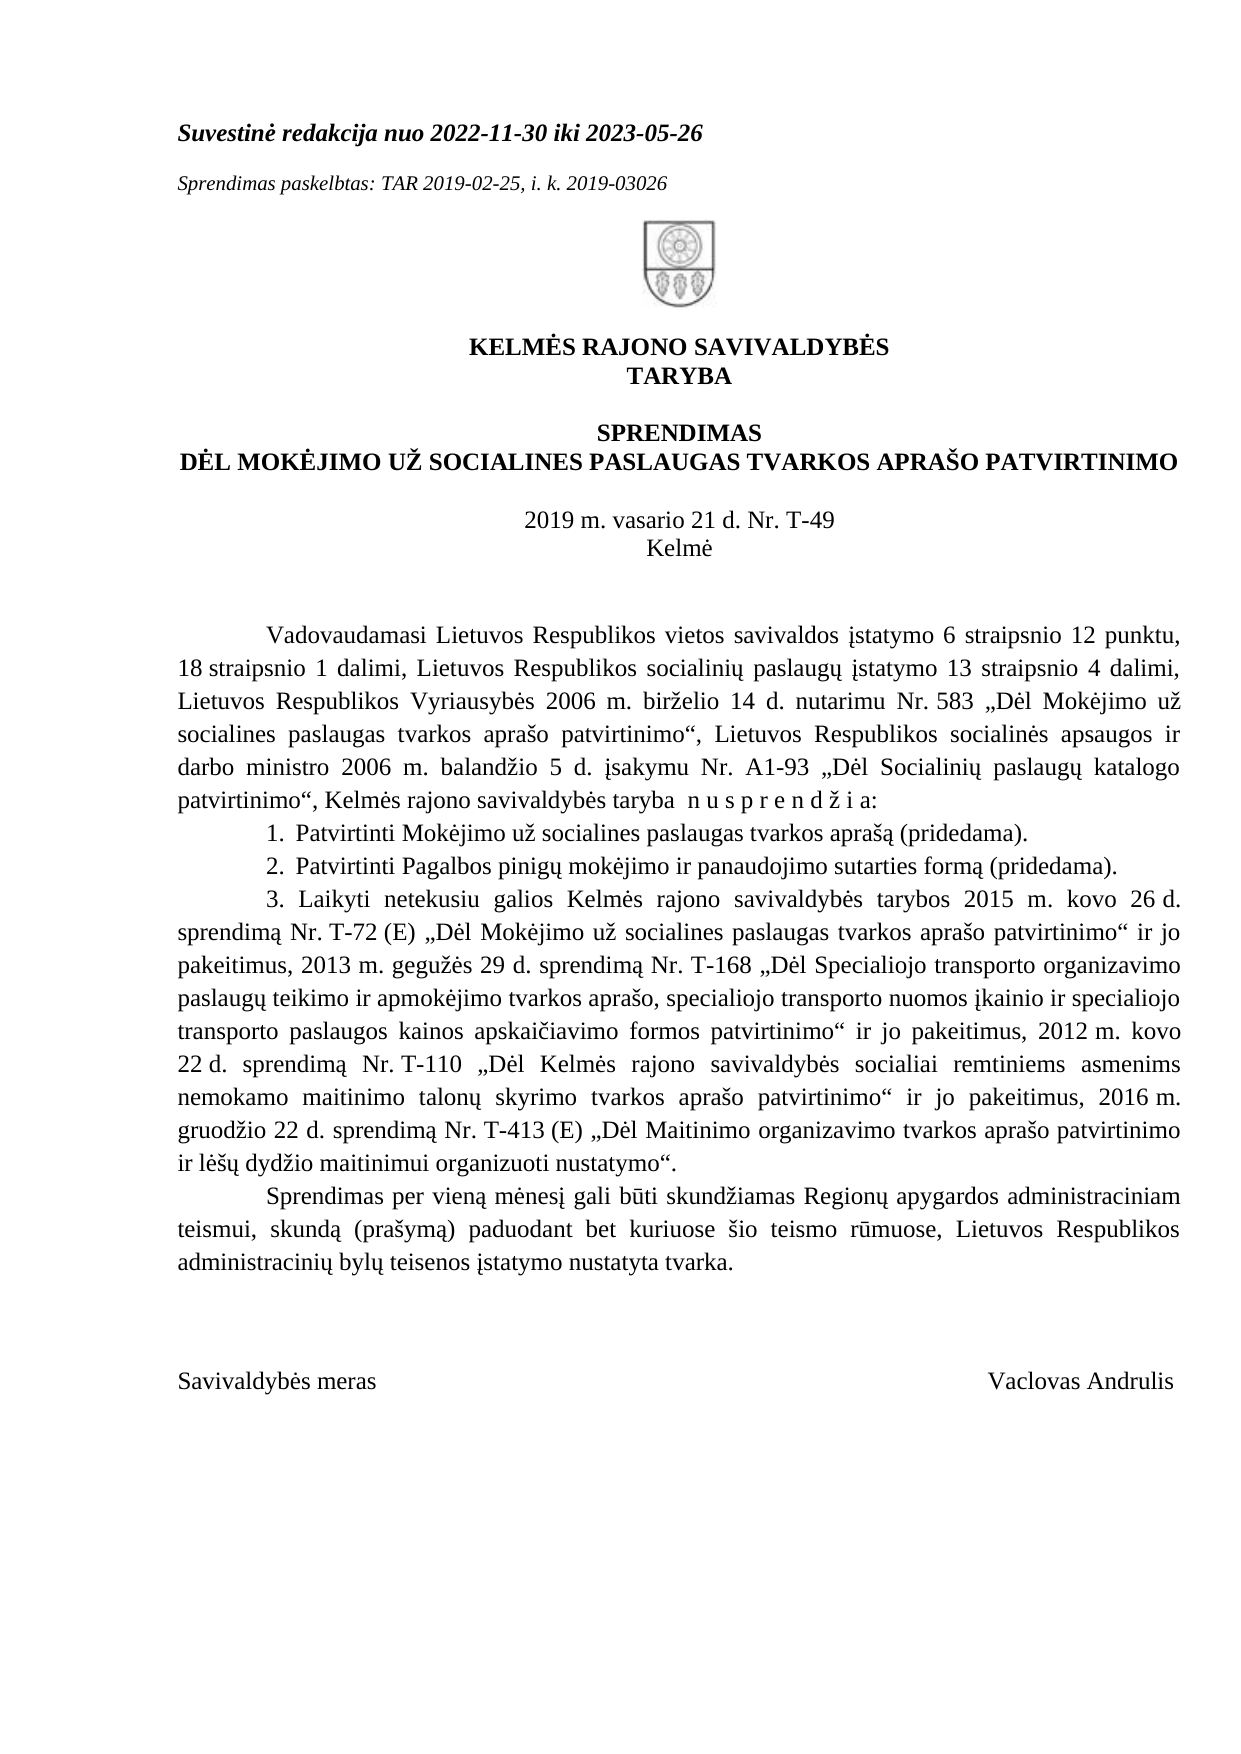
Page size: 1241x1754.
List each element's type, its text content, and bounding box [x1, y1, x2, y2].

subtitle TARYBA [177, 361, 1181, 390]
text Savivaldybės meras Vaclovas Andrulis [177, 1366, 1181, 1395]
text Kelmė [177, 533, 1181, 562]
text Sprendimas per vieną mėnesį gali būti skundžiamas Regionų apygardos administraciniam teismui, skundą (prašymą) paduodant bet kuriuose šio teismo rūmuose, Lietuvos Respublikos administracinių bylų teisenos įstatymo nustatyta tvarka. [177, 1181, 1181, 1276]
text SPRENDIMAS [177, 418, 1181, 447]
subtitle KELMĖS RAJONO SAVIVALDYBĖS [177, 332, 1181, 361]
text Vadovaudamasi Lietuvos Respublikos vietos savivaldos įstatymo 6 straipsnio 12 punktu, 18 straipsnio 1 dalimi, Lietuvos Respublikos socialinių paslaugų įstatymo 13 straipsnio 4 dalimi, Lietuvos Respublikos Vyriausybės 2006 m. birželio 14 d. nutarimu Nr. 583 „Dėl Mokėjimo už socialines paslaugas tvarkos aprašo patvirtinimo“, Lietuvos Respublikos socialinės apsaugos ir darbo ministro 2006 m. balandžio 5 d. įsakymu Nr. A1-93 „Dėl Socialinių paslaugų katalogo patvirtinimo“, Kelmės rajono savivaldybės taryba nusprendžia: [177, 620, 1181, 813]
text 2019 m. vasario 21 d. Nr. T-49 [177, 505, 1181, 533]
text Sprendimas paskelbtas: TAR 2019-02-25, i. k. 2019-03026 [177, 171, 1181, 195]
text DĖL mokėjimo už socialines paslaugas tvarkos APRAŠO PATVIRTINIMO [177, 447, 1181, 476]
text 1. Patvirtinti Mokėjimo už socialines paslaugas tvarkos aprašą (pridedama). [177, 818, 1181, 847]
text 3. Laikyti netekusiu galios Kelmės rajono savivaldybės tarybos 2015 m. kovo 26 d. sprendimą Nr. T-72 (E) „Dėl Mokėjimo už socialines paslaugas tvarkos aprašo patvirtinimo“ ir jo pakeitimus, 2013 m. gegužės 29 d. sprendimą Nr. T-168 „Dėl Specialiojo transporto organizavimo paslaugų teikimo ir apmokėjimo tvarkos aprašo, specialiojo transporto nuomos įkainio ir specialiojo transporto paslaugos kainos apskaičiavimo formos patvirtinimo“ ir jo pakeitimus, 2012 m. kovo 22 d. sprendimą Nr. T-110 „Dėl Kelmės rajono savivaldybės socialiai remtiniems asmenims nemokamo maitinimo talonų skyrimo tvarkos aprašo patvirtinimo“ ir jo pakeitimus, 2016 m. gruodžio 22 d. sprendimą Nr. T-413 (E) „Dėl Maitinimo organizavimo tvarkos aprašo patvirtinimo ir lėšų dydžio maitinimui organizuoti nustatymo“. [177, 884, 1181, 1177]
text 2. Patvirtinti Pagalbos pinigų mokėjimo ir panaudojimo sutarties formą (pridedama). [177, 851, 1181, 879]
text Suvestinė redakcija nuo 2022-11-30 iki 2023-05-26 [177, 118, 1181, 147]
